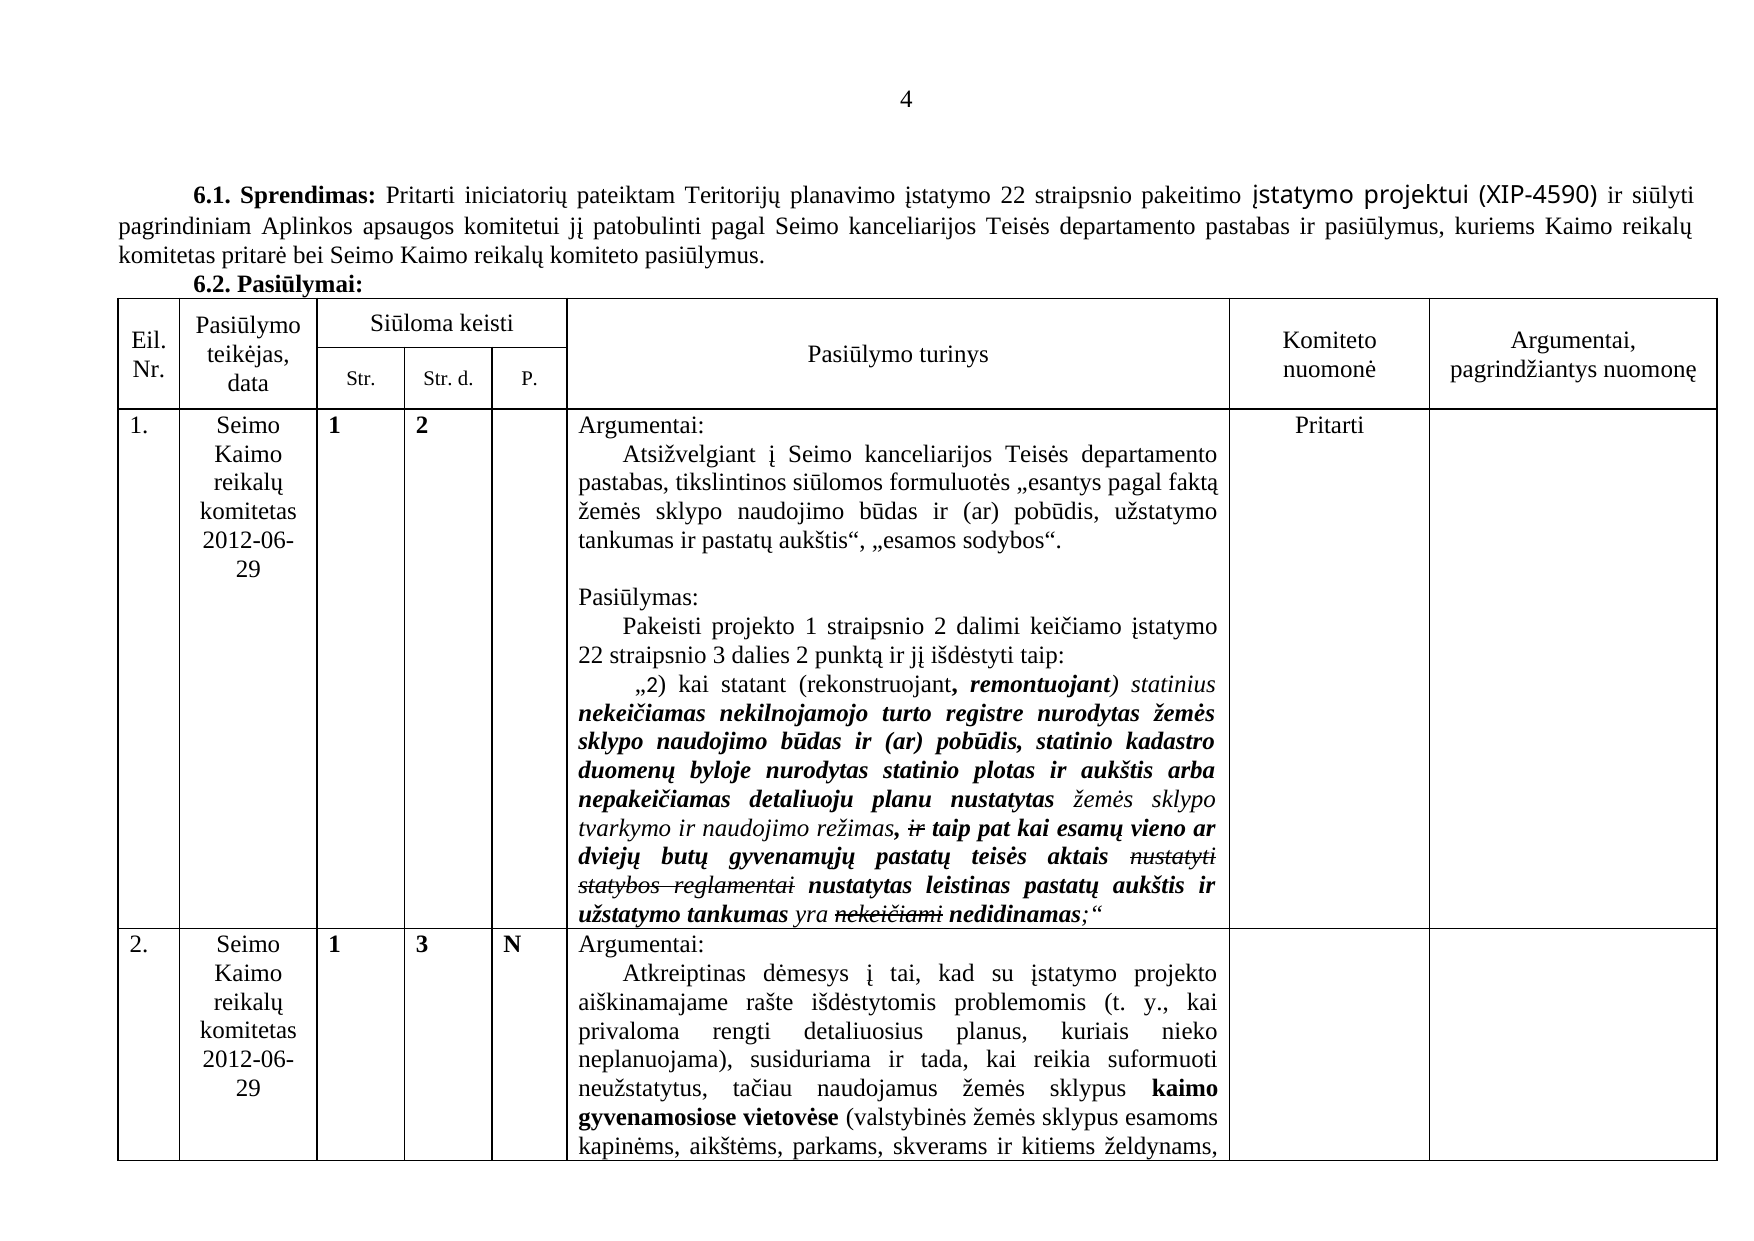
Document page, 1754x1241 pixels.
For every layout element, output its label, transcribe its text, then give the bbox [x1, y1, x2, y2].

table_header Eil. Nr. [119, 299, 179, 408]
table_cell N [493, 929, 566, 1159]
table_header Siūloma keisti [318, 299, 566, 347]
table_cell [1230, 929, 1429, 1159]
table_cell Str. d. [405, 348, 491, 408]
table_cell 2 [405, 410, 491, 928]
table_cell Str. [318, 348, 404, 408]
table_cell [1430, 410, 1716, 928]
table_cell 2. [119, 929, 179, 1159]
table_cell [493, 410, 566, 928]
table_cell Pritarti [1230, 410, 1429, 928]
text 6.1. Sprendimas: Pritarti iniciatorių pateiktam Teritorijų planavimo įstatymo 22 straipsnio pakeitimo įstatymo projektui (XIP-4590) ir siūlyti pagrindiniam Aplinkos apsaugos komitetui jį patobulinti pagal Seimo kanceliarijos Teisės departamento pastabas ir pasiūlymus, kuriems Kaimo reikalų komitetas pritarė bei Seimo Kaimo reikalų komiteto pasiūlymus. [118, 177, 1694, 269]
table_cell 1 [318, 410, 404, 928]
table_cell 1. [119, 410, 179, 928]
table_cell P. [493, 348, 566, 408]
table_header Pasiūlymo turinys [568, 299, 1229, 408]
table_cell 1 [318, 929, 404, 1159]
table_cell [1430, 929, 1716, 1159]
table_header Argumentai, pagrindžiantys nuomonę [1430, 299, 1716, 408]
text 6.2. Pasiūlymai: [118, 269, 1694, 297]
table_header Komiteto nuomonė [1230, 299, 1429, 408]
table_cell Argumentai: Atsižvelgiant į Seimo kanceliarijos Teisės departamento pastabas, tikslintinos siūlomos formuluotės „esantys pagal faktą žemės sklypo naudojimo būdas ir (ar) pobūdis, užstatymo tankumas ir pastatų aukštis“, „esamos sodybos“. Pasiūlymas: Pakeisti projekto 1 straipsnio 2 dalimi keičiamo įstatymo 22 straipsnio 3 dalies 2 punktą ir jį išdėstyti taip: „2) kai statant (rekonstruojant, remontuojant) statinius nekeičiamas nekilnojamojo turto registre nurodytas žemės sklypo naudojimo būdas ir (ar) pobūdis, statinio kadastro duomenų byloje nurodytas statinio plotas ir aukštis arba nepakeičiamas detaliuoju planu nustatytas žemės sklypo tvarkymo ir naudojimo režimas, ir taip pat kai esamų vieno ar dviejų butų gyvenamųjų pastatų teisės aktais nustatyti statybos reglamentai nustatytas leistinas pastatų aukštis ir užstatymo tankumas yra nekeičiami nedidinamas;“ [568, 410, 1229, 928]
table_cell Seimo Kaimo reikalų komitetas 2012-06-29 [180, 929, 316, 1159]
table_cell 3 [405, 929, 491, 1159]
table_cell Seimo Kaimo reikalų komitetas 2012-06-29 [180, 410, 316, 928]
table_header Pasiūlymo teikėjas, data [180, 299, 316, 408]
table_cell Argumentai: Atkreiptinas dėmesys į tai, kad su įstatymo projekto aiškinamajame rašte išdėstytomis problemomis (t. y., kai privaloma rengti detaliuosius planus, kuriais nieko neplanuojama), susiduriama ir tada, kai reikia suformuoti neužstatytus, tačiau naudojamus žemės sklypus kaimo gyvenamosiose vietovėse (valstybinės žemės sklypus esamoms kapinėms, aikštėms, parkams, skverams ir kitiems želdynams, [568, 929, 1229, 1159]
